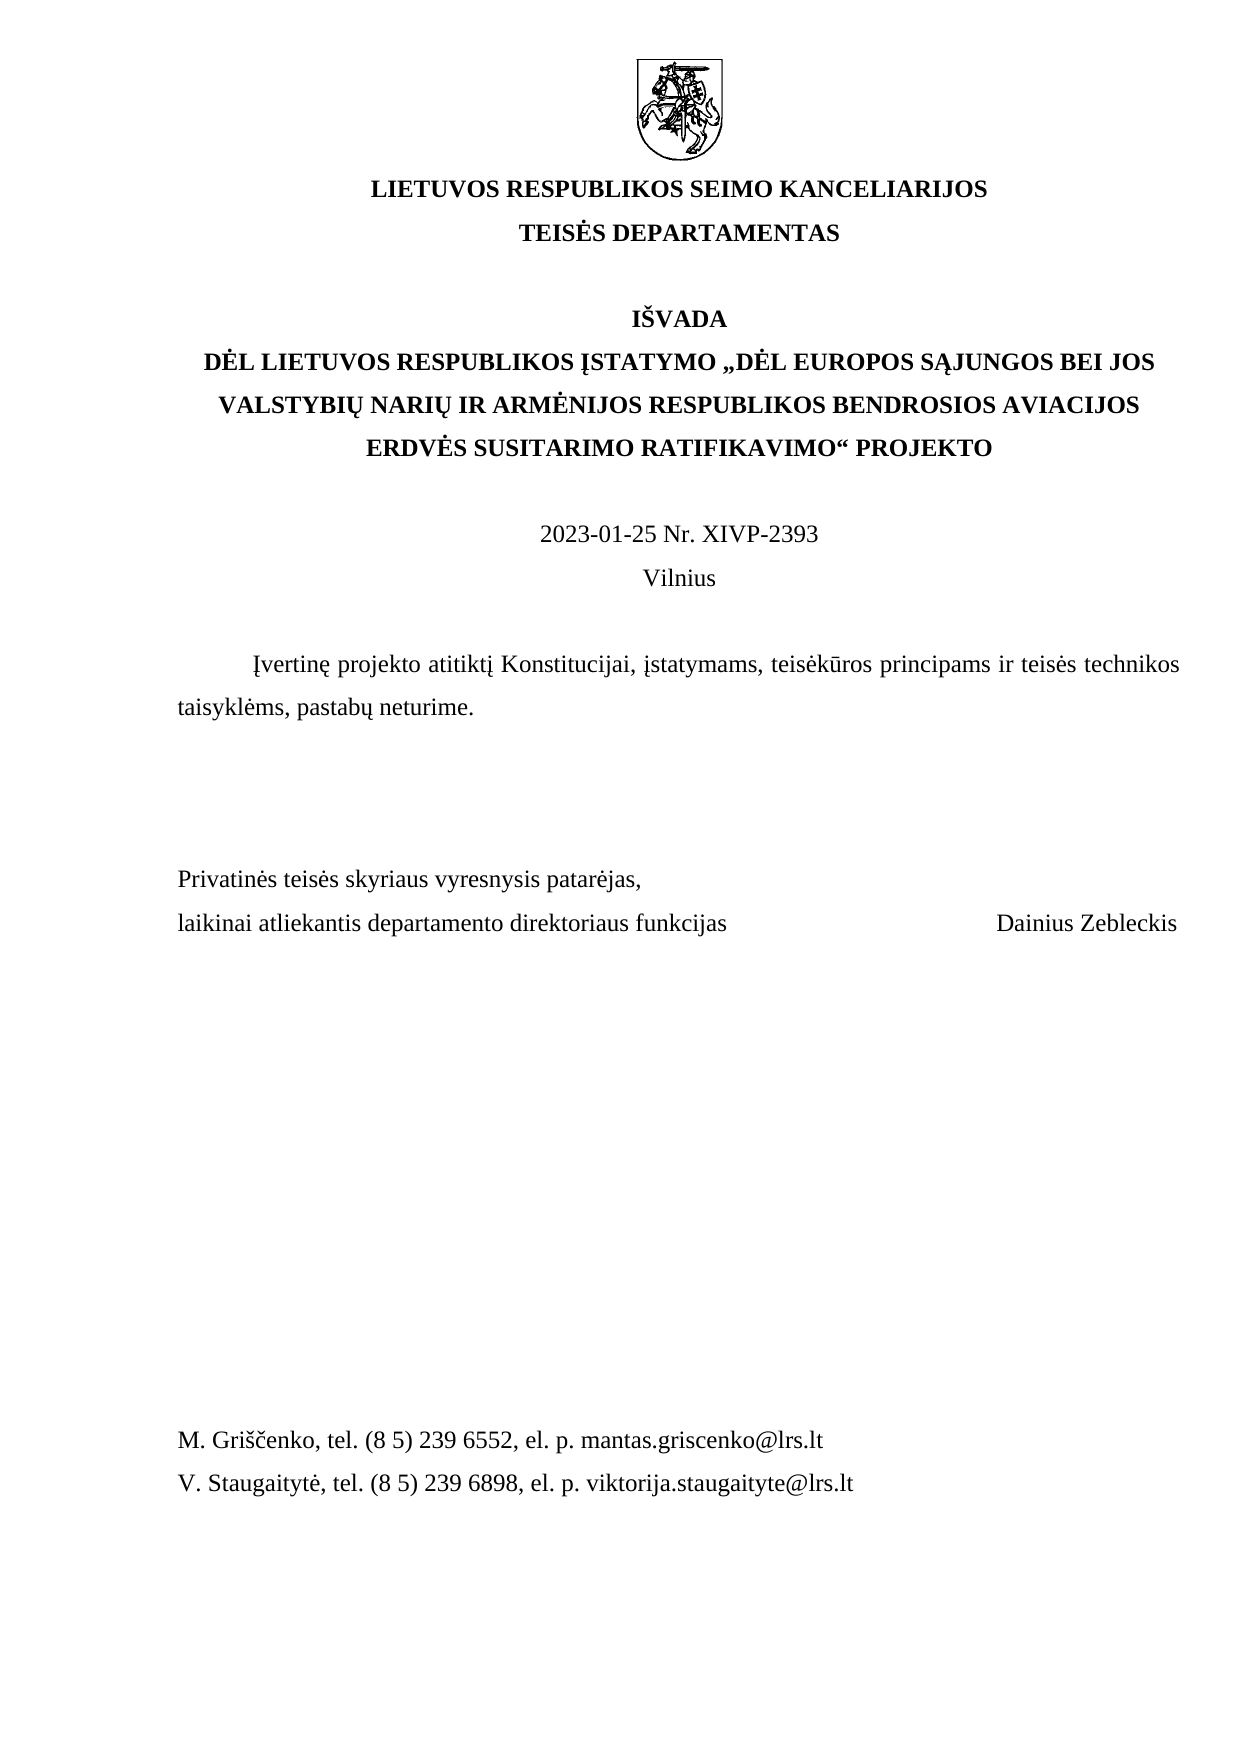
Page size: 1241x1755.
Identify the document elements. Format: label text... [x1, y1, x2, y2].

text Vilnius [177, 563, 1181, 591]
text V. Staugaitytė, tel. (8 5) 239 6898, el. p. viktorija.staugaityte@lrs.lt [177, 1468, 1181, 1497]
text laikinai atliekantis departamento direktoriaus funkcijas Dainius Zebleckis [177, 908, 1181, 936]
text DĖL LIETUVOS RESPUBLIKOS ĮSTATYMO „DĖL EUROPOS SĄJUNGOS BEI JOS VALSTYBIŲ NARIŲ IR ARMĖNIJOS RESPUBLIKOS BENDROSIOS AVIACIJOS ERDVĖS SUSITARIMO RATIFIKAVIMO“ PROJEKTO [177, 347, 1181, 462]
subtitle TEISĖS DEPARTAMENTAS [177, 218, 1181, 246]
text Privatinės teisės skyriaus vyresnysis patarėjas, [177, 864, 1181, 893]
text Įvertinę projekto atitiktį Konstitucijai, įstatymams, teisėkūros principams ir teisės technikos taisyklėms, pastabų neturime. [177, 649, 1181, 721]
text M. Griščenko, tel. (8 5) 239 6552, el. p. mantas.griscenko@lrs.lt [177, 1425, 1181, 1454]
text IŠVADA [177, 304, 1181, 333]
text 2023-01-25 Nr. XIVP-2393 [177, 519, 1181, 548]
text LIETUVOS RESPUBLIKOS SEIMO KANCELIARIJOS [177, 174, 1181, 203]
